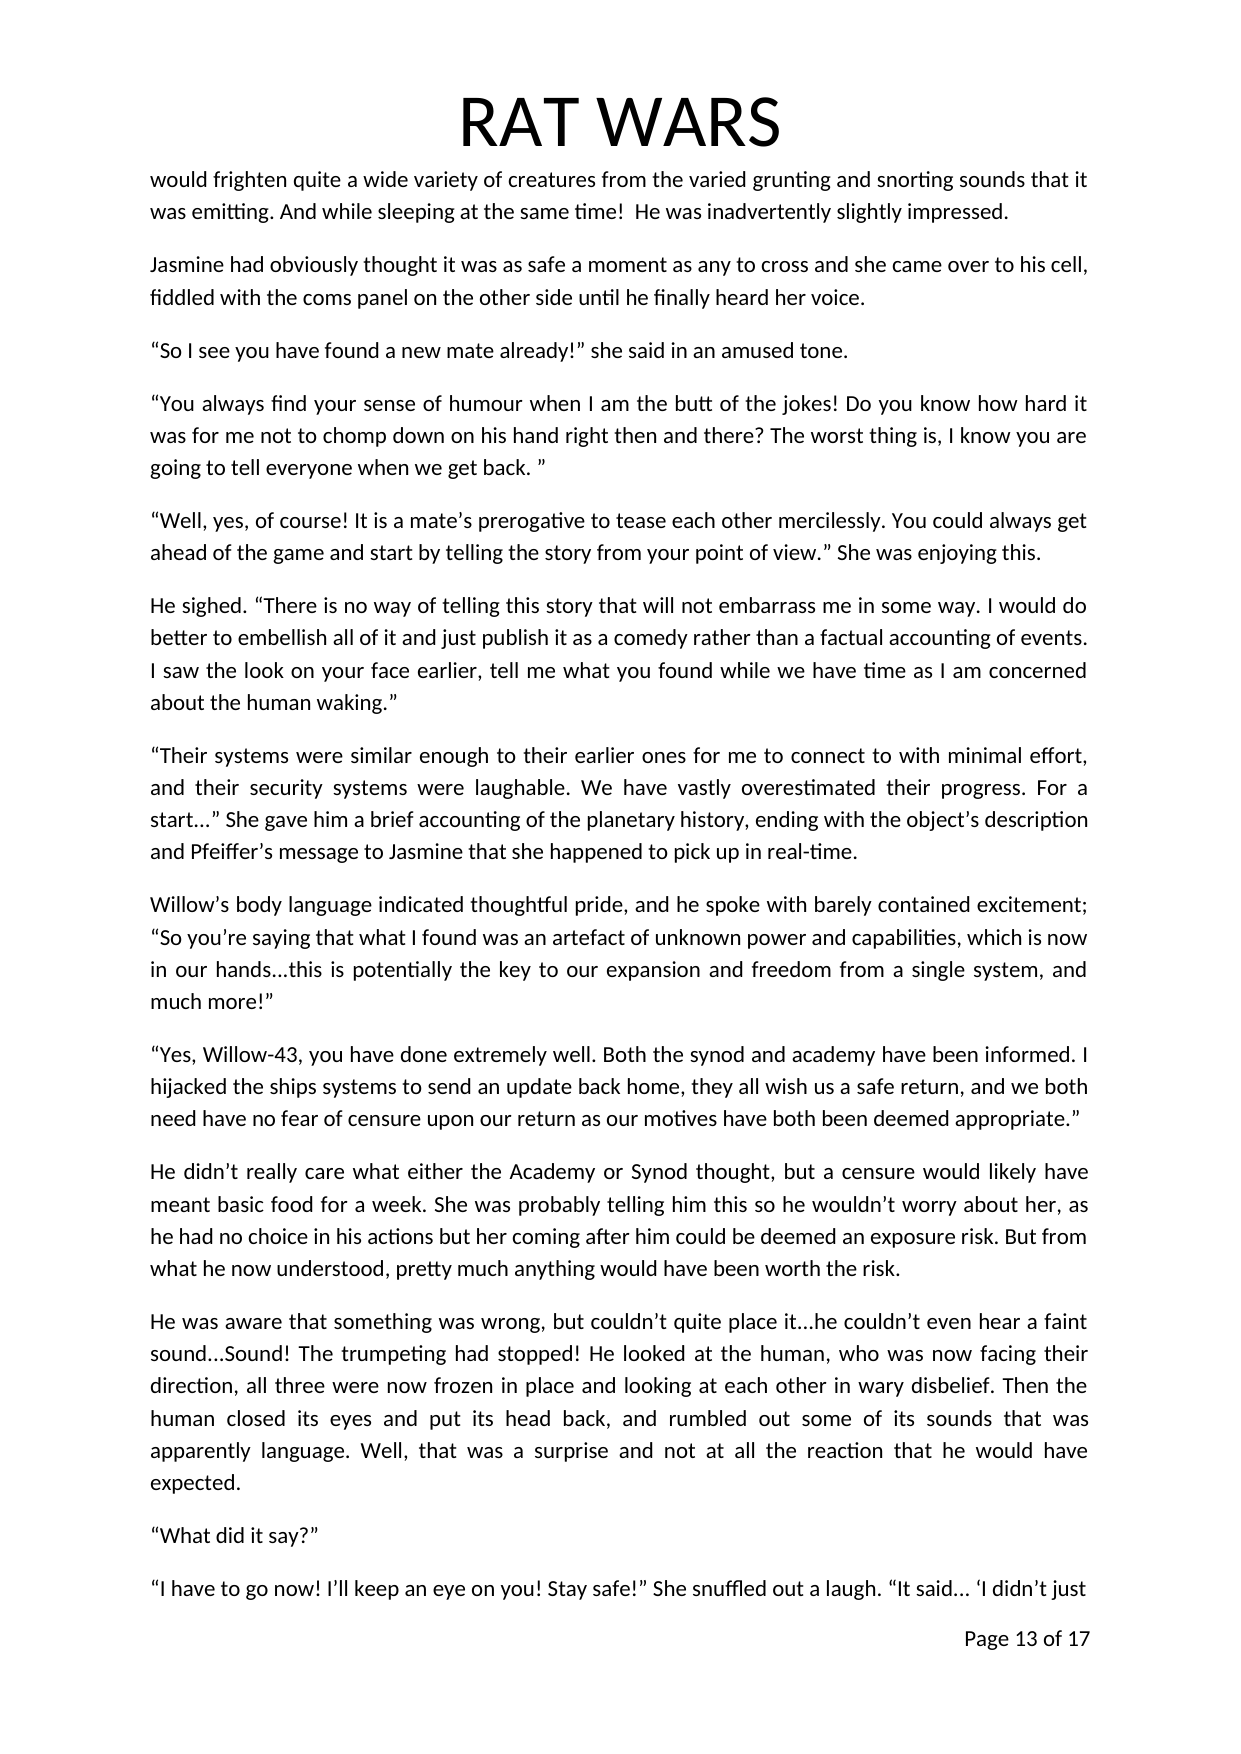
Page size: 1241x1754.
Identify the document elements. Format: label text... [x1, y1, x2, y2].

text would frighten quite a wide variety of creatures from the varied grunting and snorting sounds that it was emitting. And while sleeping at the same time! He was inadvertently slightly impressed. [150, 165, 1090, 226]
text Jasmine had obviously thought it was as safe a moment as any to cross and she came over to his cell, fiddled with the coms panel on the other side until he finally heard her voice. [150, 251, 1090, 311]
text “You always find your sense of humour when I am the butt of the jokes! Do you know how hard it was for me not to chomp down on his hand right then and there? The worst thing is, I know you are going to tell everyone when we get back. ” [150, 389, 1090, 481]
text “Well, yes, of course! It is a mate’s prerogative to tease each other mercilessly. You could always get ahead of the game and start by telling the story from your point of view.” She was enjoying this. [150, 506, 1090, 566]
text He was aware that something was wrong, but couldn’t quite place it...he couldn’t even hear a faint sound...Sound! The trumpeting had stopped! He looked at the human, who was now facing their direction, all three were now frozen in place and looking at each other in wary disbelief. Then the human closed its eyes and put its head back, and rumbled out some of its sounds that was apparently language. Well, that was a surprise and not at all the reaction that he would have expected. [150, 1307, 1090, 1496]
text Willow’s body language indicated thoughtful pride, and he spoke with barely contained excitement; “So you’re saying that what I found was an artefact of unknown power and capabilities, which is now in our hands...this is potentially the key to our expansion and freedom from a single system, and much more!” [150, 891, 1090, 1015]
text “Their systems were similar enough to their earlier ones for me to connect to with minimal effort, and their security systems were laughable. We have vastly overestimated their progress. For a start...” She gave him a brief accounting of the planetary history, ending with the object’s description and Pfeiffer’s message to Jasmine that she happened to pick up in real-time. [150, 741, 1090, 866]
text He sighed. “There is no way of telling this story that will not embarrass me in some way. I would do better to embellish all of it and just publish it as a comedy rather than a factual accounting of events. I saw the look on your face earlier, tell me what you found while we have time as I am concerned about the human waking.” [150, 591, 1090, 716]
text “So I see you have found a new mate already!” she said in an amused tone. [150, 336, 1090, 364]
text “I have to go now! I’ll keep an eye on you! Stay safe!” She snuffled out a laugh. “It said... ‘I didn’t just [150, 1574, 1090, 1602]
text “What did it say?” [150, 1521, 1090, 1549]
text “Yes, Willow-43, you have done extremely well. Both the synod and academy have been informed. I hijacked the ships systems to send an update back home, they all wish us a safe return, and we both need have no fear of censure upon our return as our motives have both been deemed appropriate.” [150, 1040, 1090, 1132]
text He didn’t really care what either the Academy or Synod thought, but a censure would likely have meant basic food for a week. She was probably telling him this so he wouldn’t worry about her, as he had no choice in his actions but her coming after him could be deemed an exposure risk. But from what he now understood, pretty much anything would have been worth the risk. [150, 1157, 1090, 1282]
